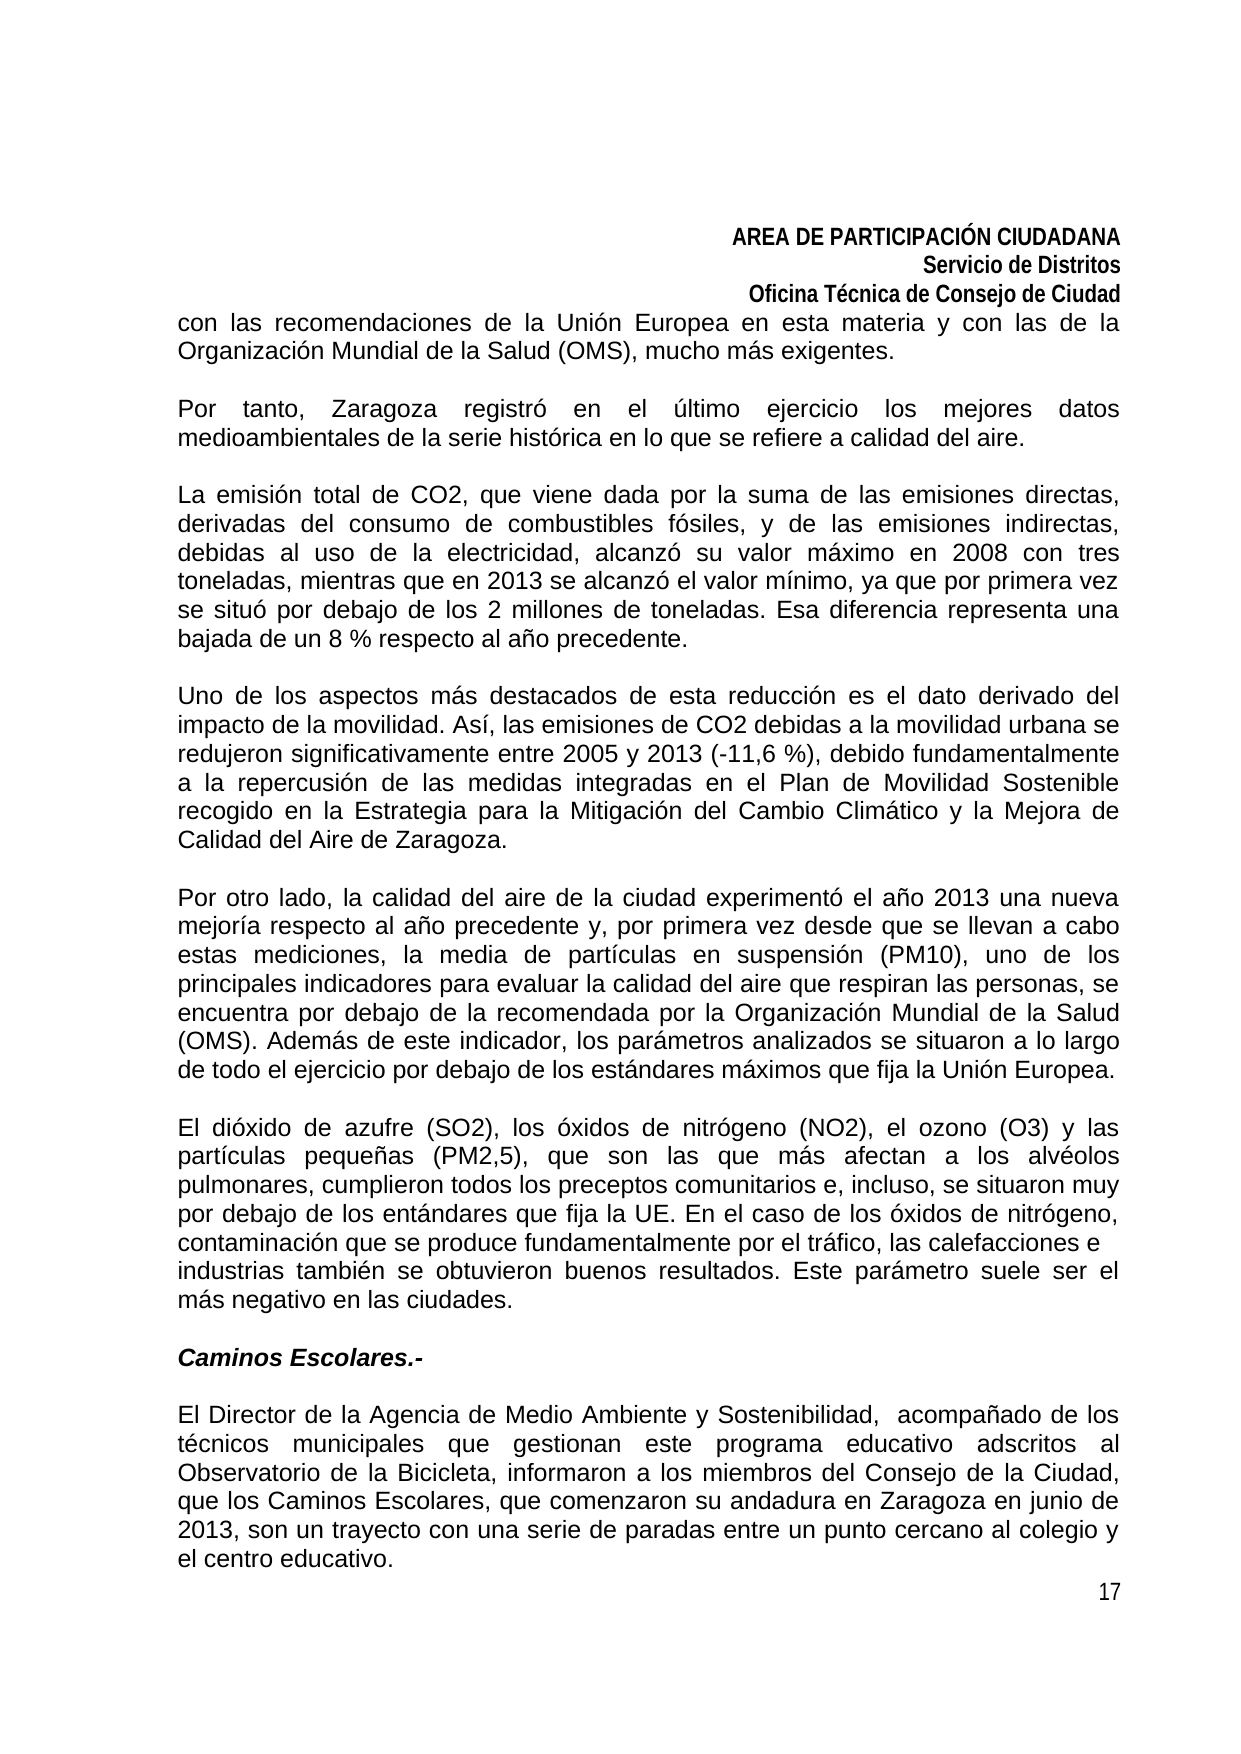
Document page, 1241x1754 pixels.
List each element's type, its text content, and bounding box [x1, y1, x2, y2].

text con las recomendaciones de la Unión Europea en esta materia y con las de la Organización Mundial de la Salud (OMS), mucho más exigentes. [177, 307, 1121, 365]
text Uno de los aspectos más destacados de esta reducción es el dato derivado del impacto de la movilidad. Así, las emisiones de CO2 debidas a la movilidad urbana se redujeron significativamente entre 2005 y 2013 (-11,6 %), debido fundamentalmente a la repercusión de las medidas integradas en el Plan de Movilidad Sostenible recogido en la Estrategia para la Mitigación del Cambio Climático y la Mejora de Calidad del Aire de Zaragoza. [177, 681, 1121, 882]
text Por otro lado, la calidad del aire de la ciudad experimentó el año 2013 una nueva mejoría respecto al año precedente y, por primera vez desde que se llevan a cabo estas mediciones, la media de partículas en suspensión (PM10), uno de los principales indicadores para evaluar la calidad del aire que respiran las personas, se encuentra por debajo de la recomendada por la Organización Mundial de la Salud (OMS). Además de este indicador, los parámetros analizados se situaron a lo largo de todo el ejercicio por debajo de los estándares máximos que fija la Unión Europea. [177, 882, 1121, 1084]
text La emisión total de CO2, que viene dada por la suma de las emisiones directas, derivadas del consumo de combustibles fósiles, y de las emisiones indirectas, debidas al uso de la electricidad, alcanzó su valor máximo en 2008 con tres toneladas, mientras que en 2013 se alcanzó el valor mínimo, ya que por primera vez se situó por debajo de los 2 millones de toneladas. Esa diferencia representa una bajada de un 8 % respecto al año precedente. [177, 480, 1121, 681]
text Por tanto, Zaragoza registró en el último ejercicio los mejores datos medioambientales de la serie histórica en lo que se refiere a calidad del aire. [177, 394, 1121, 480]
text industrias también se obtuvieron buenos resultados. Este parámetro suele ser el más negativo en las ciudades. [177, 1256, 1121, 1314]
text Caminos Escolares.- [177, 1342, 1121, 1371]
text El Director de la Agencia de Medio Ambiente y Sostenibilidad, acompañado de los técnicos municipales que gestionan este programa educativo adscritos al Observatorio de la Bicicleta, informaron a los miembros del Consejo de la Ciudad, que los Caminos Escolares, que comenzaron su andadura en Zaragoza en junio de 2013, son un trayecto con una serie de paradas entre un punto cercano al colegio y el centro educativo. [177, 1371, 1121, 1572]
text El dióxido de azufre (SO2), los óxidos de nitrógeno (NO2), el ozono (O3) y las partículas pequeñas (PM2,5), que son las que más afectan a los alvéolos pulmonares, cumplieron todos los preceptos comunitarios e, incluso, se situaron muy por debajo de los entándares que fija la UE. En el caso de los óxidos de nitrógeno, contaminación que se produce fundamentalmente por el tráfico, las calefacciones e [177, 1112, 1121, 1256]
